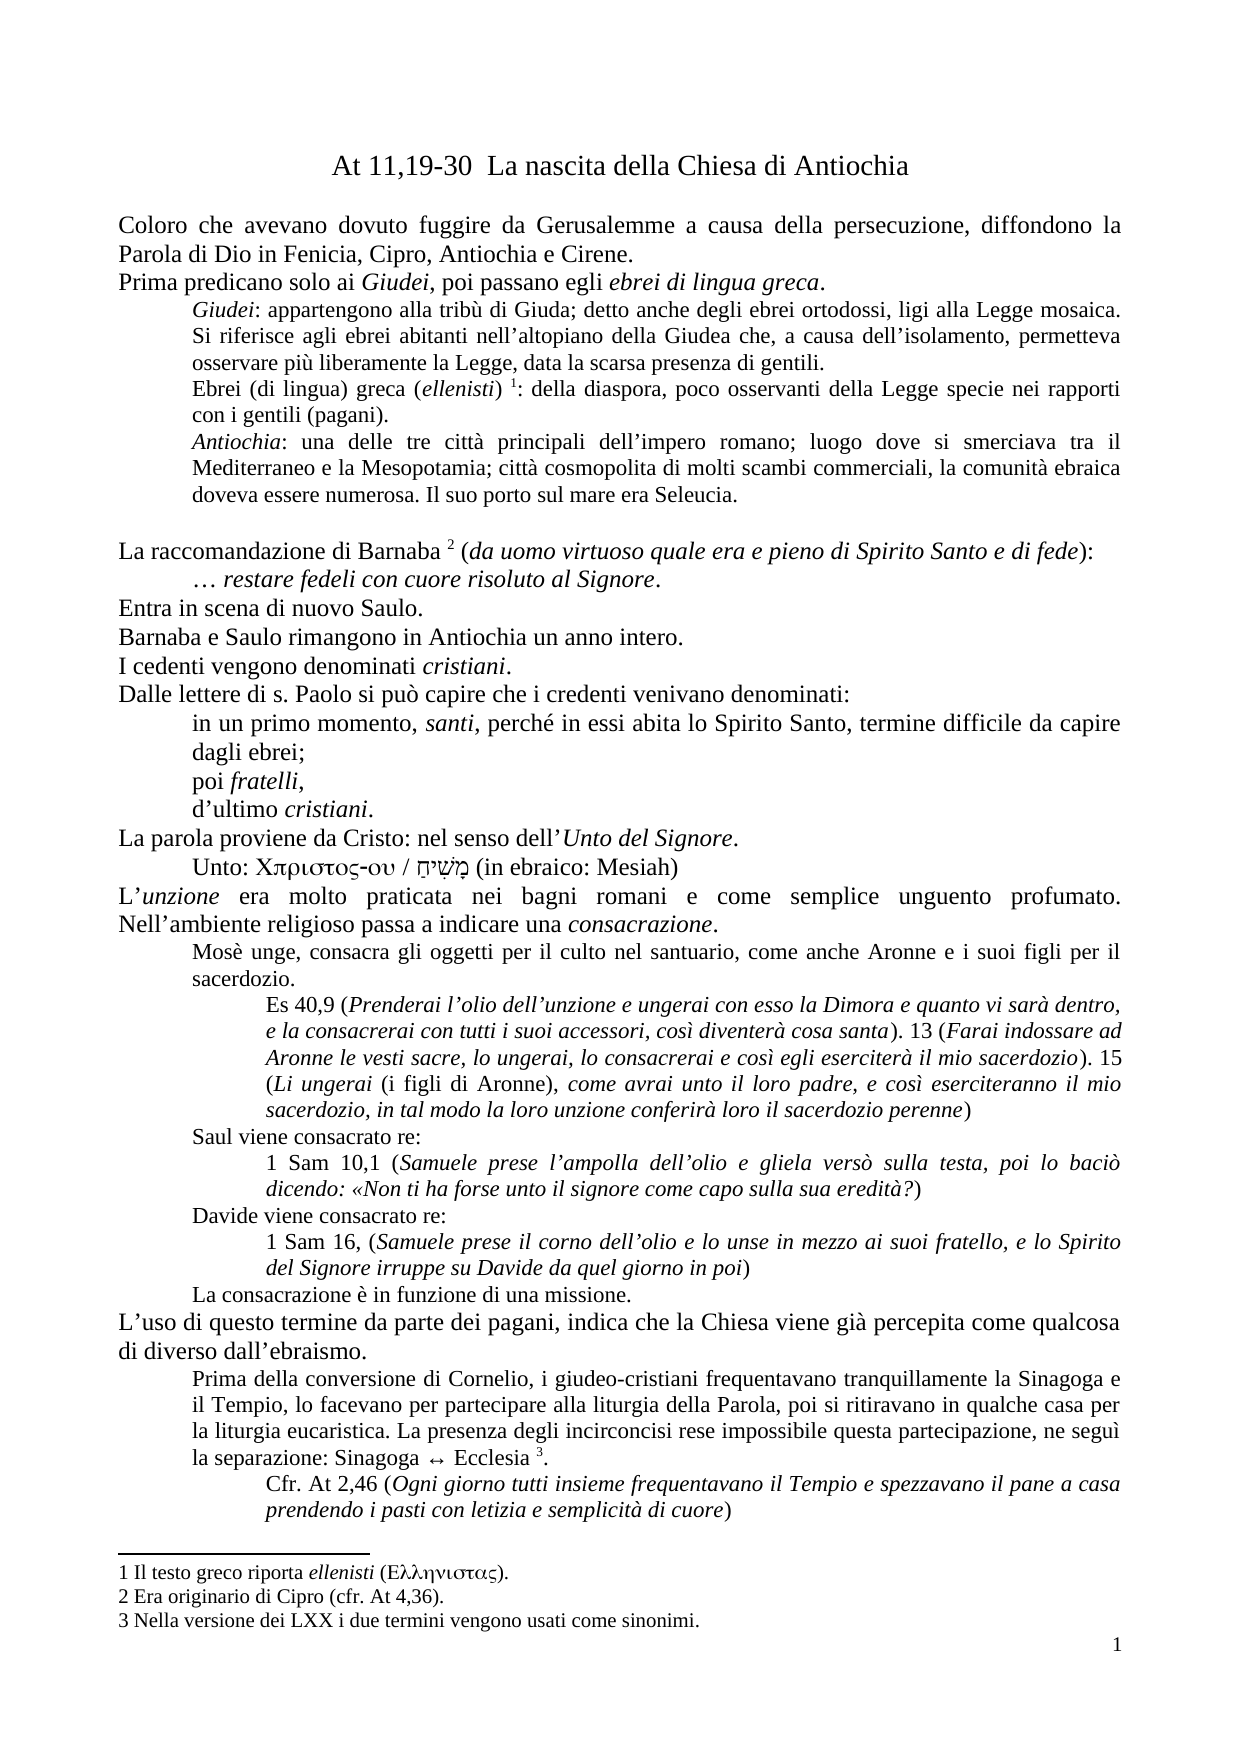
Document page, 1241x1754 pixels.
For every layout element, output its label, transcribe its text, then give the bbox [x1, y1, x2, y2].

text 1 Sam 10,1 (Samuele prese l’ampolla dell’olio e gliela versò sulla testa, poi lo baciò dicendo: «Non ti ha forse unto il signore come capo sulla sua eredità?) [266, 1149, 1122, 1202]
text I cedenti vengono denominati cristiani. [118, 651, 1122, 679]
text Unto:  / מָשִׁיחַ (in ebraico: Mesiah) [118, 852, 1122, 881]
text Davide viene consacrato re: [118, 1202, 1122, 1228]
text L’unzione era molto praticata nei bagni romani e come semplice unguento profumato. Nell’ambiente religioso passa a indicare una consacrazione. [118, 881, 1122, 938]
text Giudei: appartengono alla tribù di Giuda; detto anche degli ebrei ortodossi, ligi alla Legge mosaica. Si riferisce agli ebrei abitanti nell’altopiano della Giudea che, a causa dell’isolamento, permetteva osservare più liberamente la Legge, data la scarsa presenza di gentili. [192, 296, 1122, 375]
text Entra in scena di nuovo Saulo. [118, 593, 1122, 622]
text Es 40,9 (Prenderai l’olio dell’unzione e ungerai con esso la Dimora e quanto vi sarà dentro, e la consacrerai con tutti i suoi accessori, così diventerà cosa santa). 13 (Farai indossare ad Aronne le vesti sacre, lo ungerai, lo consacrerai e così egli eserciterà il mio sacerdozio). 15 (Li ungerai (i figli di Aronne), come avrai unto il loro padre, e così eserciteranno il mio sacerdozio, in tal modo la loro unzione conferirà loro il sacerdozio perenne) [266, 991, 1122, 1123]
text At 11,19-30 La nascita della Chiesa di Antiochia [118, 148, 1122, 181]
text Ebrei (di lingua) greca (ellenisti) : della diaspora, poco osservanti della Legge specie nei rapporti con i gentili (pagani). [192, 375, 1122, 428]
text La raccomandazione di Barnaba (da uomo virtuoso quale era e pieno di Spirito Santo e di fede): [118, 536, 1122, 564]
text Il testo greco riporta ellenisti (). [118, 1560, 1122, 1584]
text Antiochia: una delle tre città principali dell’impero romano; luogo dove si smerciava tra il Mediterraneo e la Mesopotamia; città cosmopolita di molti scambi commerciali, la comunità ebraica doveva essere numerosa. Il suo porto sul mare era Seleucia. [192, 428, 1122, 507]
text La parola proviene da Cristo: nel senso dell’Unto del Signore. [118, 823, 1122, 852]
text 1 Sam 16, (Samuele prese il corno dell’olio e lo unse in mezzo ai suoi fratello, e lo Spirito del Signore irruppe su Davide da quel giorno in poi) [266, 1228, 1122, 1281]
text d’ultimo cristiani. [192, 794, 1122, 823]
text Prima predicano solo ai Giudei, poi passano egli ebrei di lingua greca. [118, 267, 1122, 296]
text poi fratelli, [192, 766, 1122, 794]
text … restare fedeli con cuore risoluto al Signore. [118, 564, 1122, 593]
text Nella versione dei LXX i due termini vengono usati come sinonimi. [118, 1608, 1122, 1632]
text Coloro che avevano dovuto fuggire da Gerusalemme a causa della persecuzione, diffondono la Parola di Dio in Fenicia, Cipro, Antiochia e Cirene. [118, 210, 1122, 267]
text Mosè unge, consacra gli oggetti per il culto nel santuario, come anche Aronne e i suoi figli per il sacerdozio. [192, 938, 1122, 991]
text Barnaba e Saulo rimangono in Antiochia un anno intero. [118, 622, 1122, 651]
text Prima della conversione di Cornelio, i giudeo-cristiani frequentavano tranquillamente la Sinagoga e il Tempio, lo facevano per partecipare alla liturgia della Parola, poi si ritiravano in qualche casa per la liturgia eucaristica. La presenza degli incirconcisi rese impossibile questa partecipazione, ne seguì la separazione: Sinagoga ↔ Ecclesia . [192, 1365, 1122, 1470]
text La consacrazione è in funzione di una missione. [118, 1281, 1122, 1307]
text L’uso di questo termine da parte dei pagani, indica che la Chiesa viene già percepita come qualcosa di diverso dall’ebraismo. [118, 1307, 1122, 1365]
text Saul viene consacrato re: [118, 1123, 1122, 1149]
text Cfr. At 2,46 (Ogni giorno tutti insieme frequentavano il Tempio e spezzavano il pane a casa prendendo i pasti con letizia e semplicità di cuore) [266, 1470, 1122, 1523]
text Era originario di Cipro (cfr. At 4,36). [118, 1584, 1122, 1608]
text in un primo momento, santi, perché in essi abita lo Spirito Santo, termine difficile da capire dagli ebrei; [192, 708, 1122, 766]
text Dalle lettere di s. Paolo si può capire che i credenti venivano denominati: [118, 679, 1122, 708]
